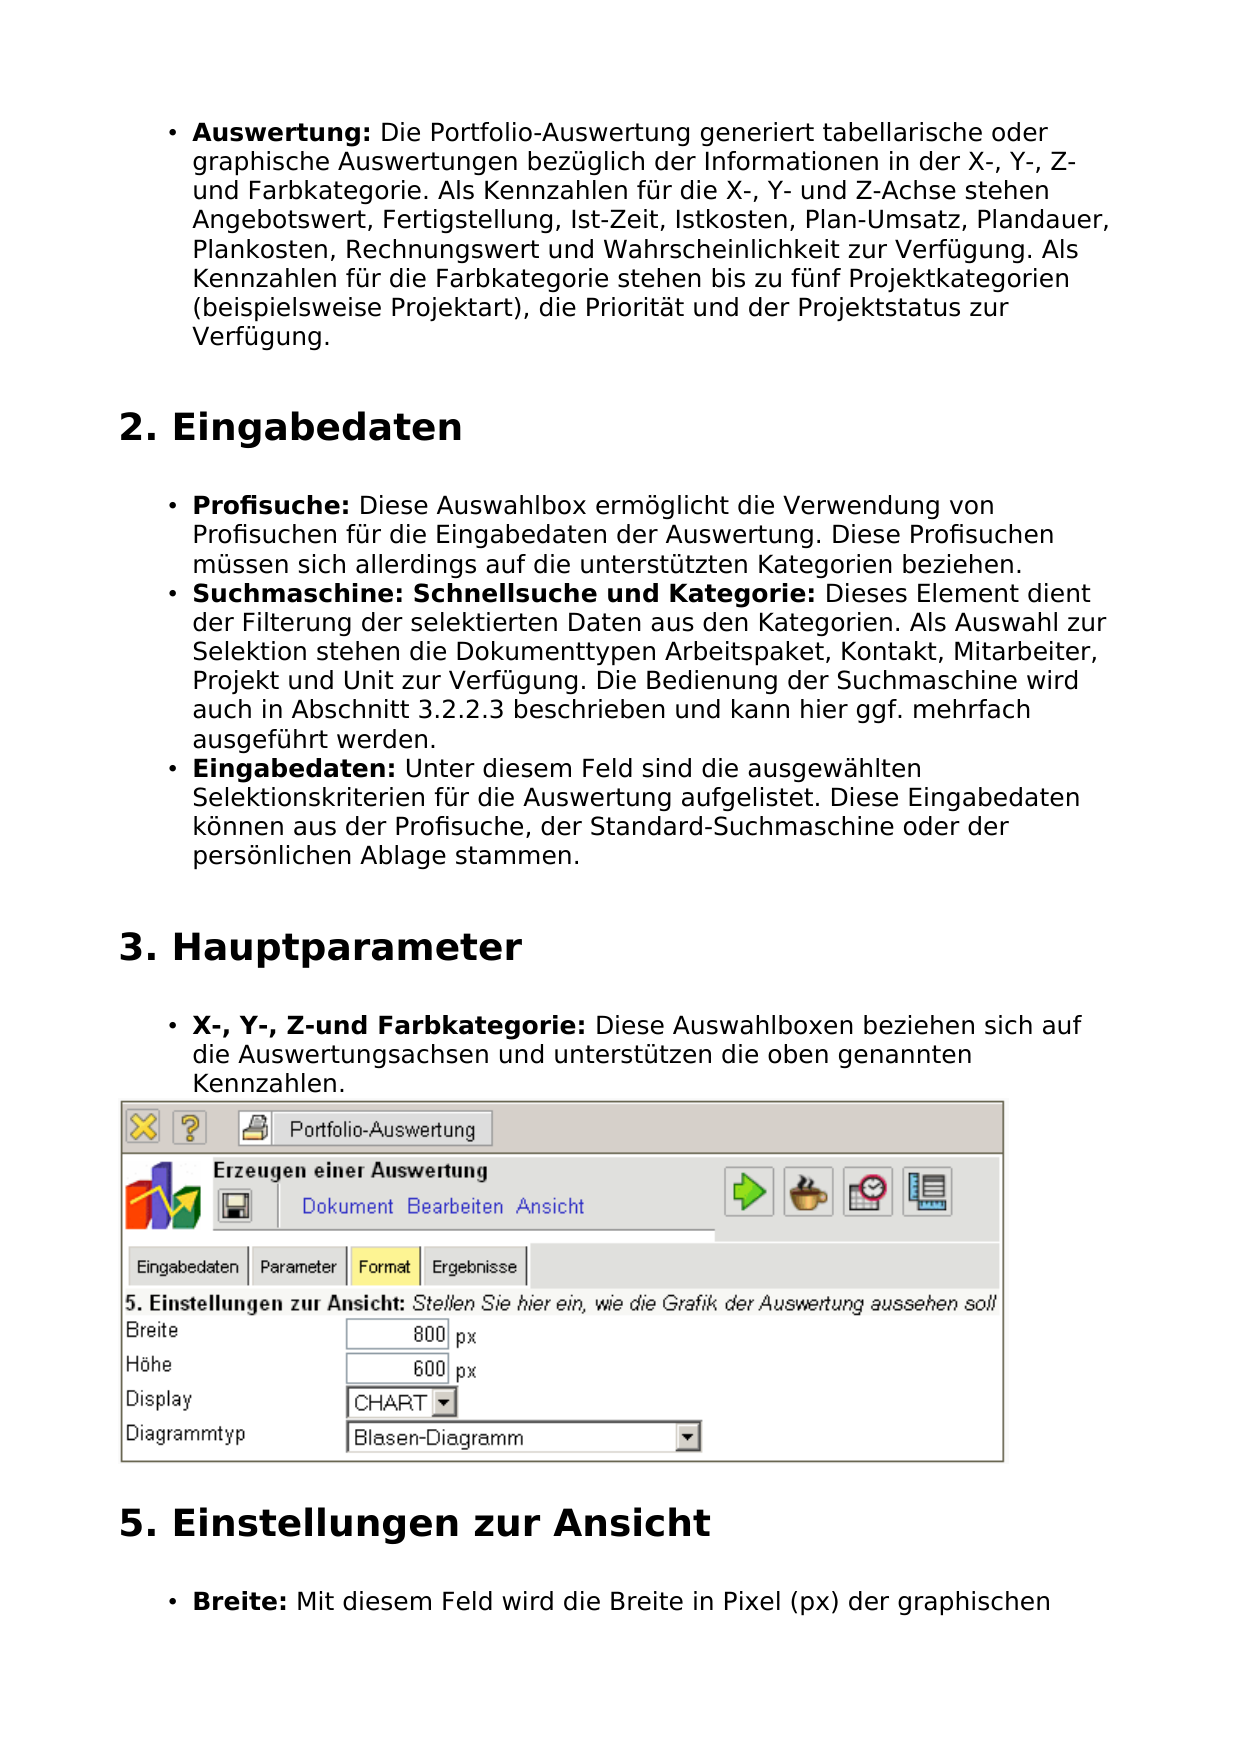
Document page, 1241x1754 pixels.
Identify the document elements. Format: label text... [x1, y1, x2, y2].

list Auswertung: Die Portfolio-Auswertung generiert tabellarische oder graphische Auswertungen bezüglich der Informationen in der X-, Y-, Z-und Farbkategorie. Als Kennzahlen für die X-, Y- und Z-Achse stehen Angebotswert, Fertigstellung, Ist-Zeit, Istkosten, Plan-Umsatz, Plandauer, Plankosten, Rechnungswert und Wahrscheinlichkeit zur Verfügung. Als Kennzahlen für die Farbkategorie stehen bis zu fünf Projektkategorien (beispielsweise Projektart), die Priorität und der Projektstatus zur Verfügung. [177, 118, 1122, 351]
list Suchmaschine: Schnellsuche und Kategorie: Dieses Element dient der Filterung der selektierten Daten aus den Kategorien. Als Auswahl zur Selektion stehen die Dokumenttypen Arbeitspaket, Kontakt, Mitarbeiter, Projekt und Unit zur Verfügung. Die Bedienung der Suchmaschine wird auch in Abschnitt 3.2.2.3 beschrieben und kann hier ggf. mehrfach ausgeführt werden. [177, 579, 1122, 754]
list Eingabedaten: Unter diesem Feld sind die ausgewählten Selektionskriterien für die Auswertung aufgelistet. Diese Eingabedaten können aus der Profisuche, der Standard-Suchmaschine oder der persönlichen Ablage stammen. [177, 754, 1122, 871]
list X-, Y-, Z-und Farbkategorie: Diese Auswahlboxen beziehen sich auf die Auswertungsachsen und unterstützen die oben genannten Kennzahlen. [177, 1011, 1122, 1098]
list Profisuche: Diese Auswahlbox ermöglicht die Verwendung von Profisuchen für die Eingabedaten der Auswertung. Diese Profisuchen müssen sich allerdings auf die unterstützten Kategorien beziehen. [177, 492, 1122, 579]
subtitle 2. Eingabedaten [118, 406, 1122, 449]
subtitle 5. Einstellungen zur Ansicht [118, 1501, 1122, 1545]
picture [118, 1098, 1009, 1464]
list Breite: Mit diesem Feld wird die Breite in Pixel (px) der graphischen [177, 1587, 1122, 1616]
subtitle 3. Hauptparameter [118, 925, 1122, 969]
